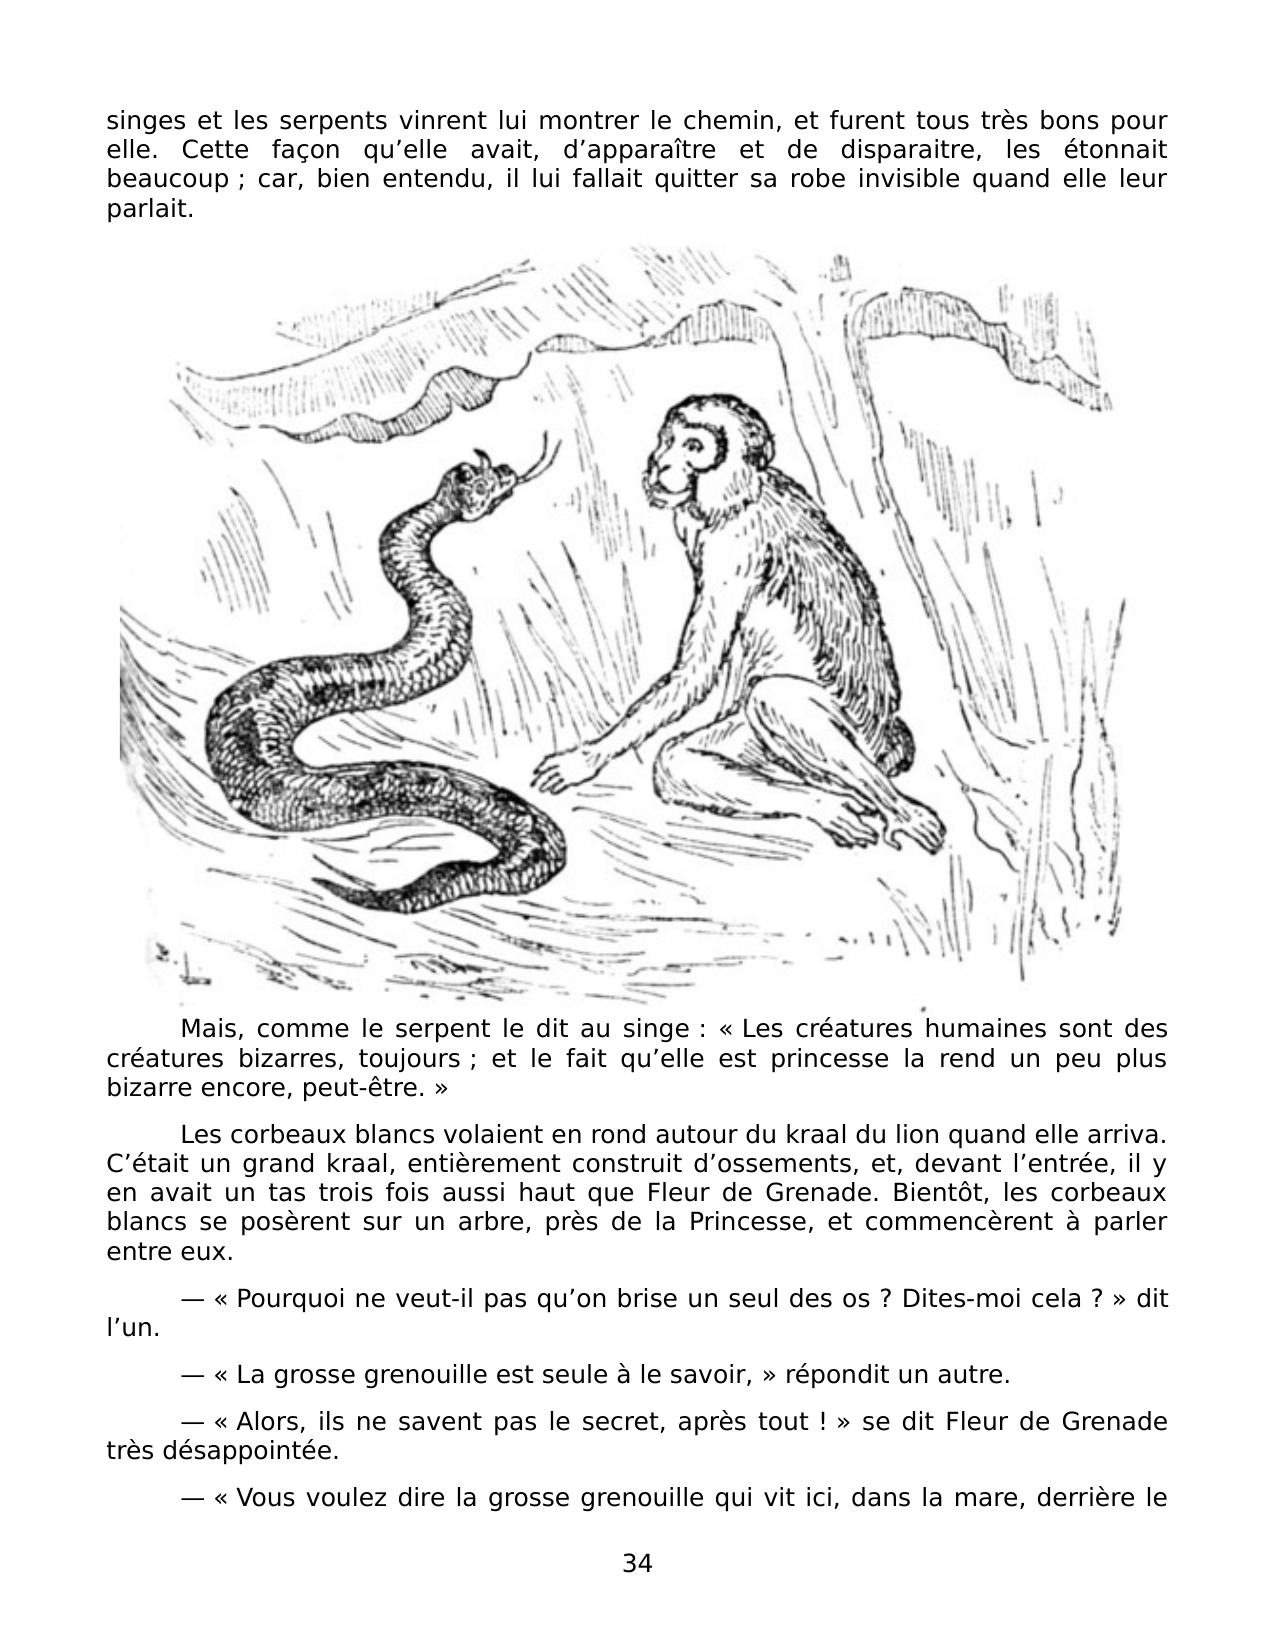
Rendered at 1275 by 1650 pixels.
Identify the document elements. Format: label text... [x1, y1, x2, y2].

text Les corbeaux blancs volaient en rond autour du kraal du lion quand elle arriva. C’était un grand kraal, entièrement construit d’ossements, et, devant l’entrée, il y en avait un tas trois fois aussi haut que Fleur de Grenade. Bientôt, les corbeaux blancs se posèrent sur un arbre, près de la Princesse, et commencèrent à parler entre eux. [106, 1120, 1169, 1266]
picture [119, 231, 1156, 1015]
text — « Pourquoi ne veut-il pas qu’on brise un seul des os ? Dites-moi cela ? » dit l’un. [106, 1284, 1169, 1342]
text — « La grosse grenouille est seule à le savoir, » répondit un autre. [106, 1360, 1169, 1389]
text — « Alors, ils ne savent pas le secret, après tout ! » se dit Fleur de Grenade très désappointée. [106, 1407, 1169, 1466]
text singes et les serpents vinrent lui montrer le chemin, et furent tous très bons pour elle. Cette façon qu’elle avait, d’apparaître et de disparaitre, les étonnait beaucoup ; car, bien entendu, il lui fallait quitter sa robe invisible quand elle leur parlait. [106, 106, 1169, 223]
text Mais, comme le serpent le dit au singe : « Les créatures humaines sont des créatures bizarres, toujours ; et le fait qu’elle est princesse la rend un peu plus bizarre encore, peut-être. » [106, 241, 1169, 1102]
text — « Vous voulez dire la grosse grenouille qui vit ici, dans la mare, derrière le [106, 1483, 1169, 1513]
